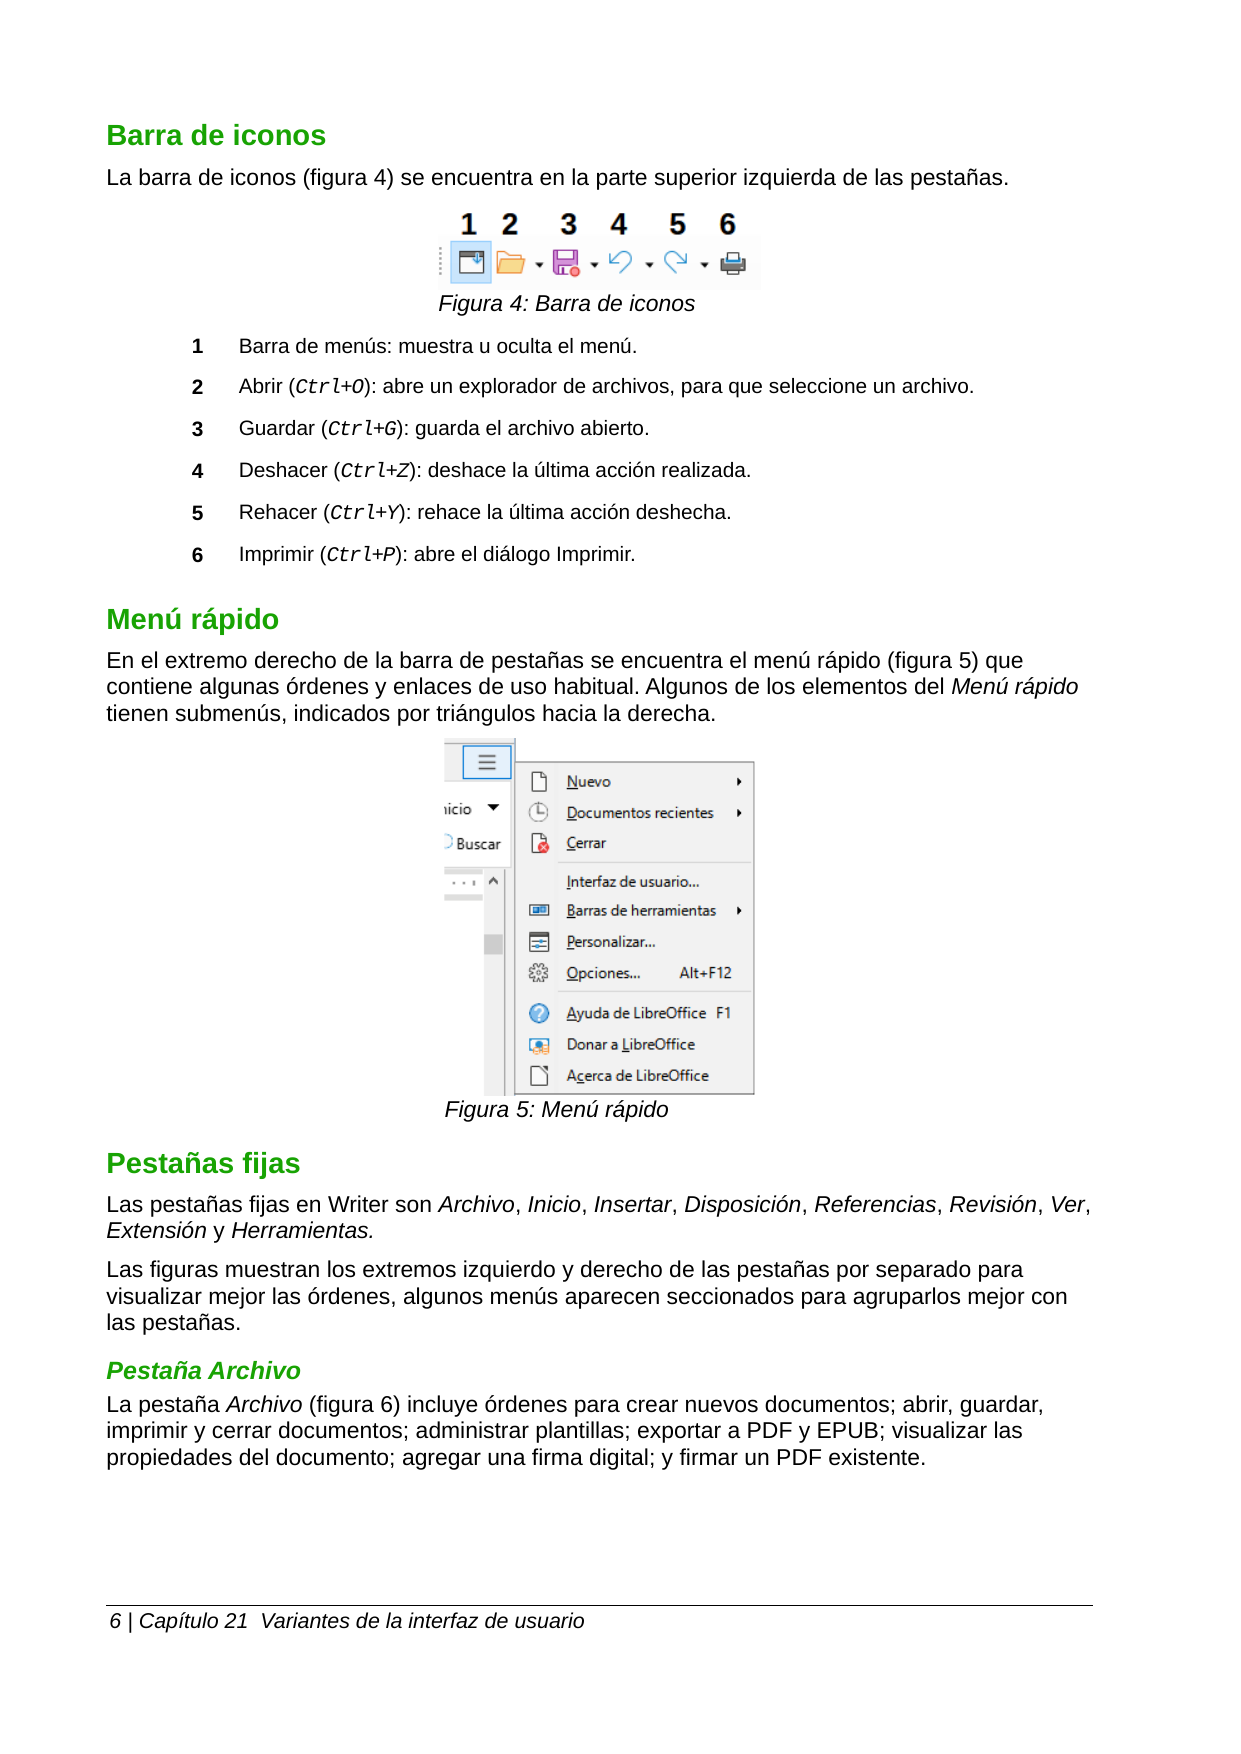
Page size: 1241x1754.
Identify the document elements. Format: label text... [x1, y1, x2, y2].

table_cell Abrir (Ctrl+O): abre un explorador de archivos, para que seleccione un archivo. [221, 368, 993, 410]
table_cell Rehacer (Ctrl+Y): rehace la última acción deshecha. [221, 494, 993, 536]
text La barra de iconos (figura 4) se encuentra en la parte superior izquierda de las pestañas. [106, 163, 1093, 190]
table_cell 4 [174, 452, 221, 494]
text La pestaña Archivo (figura 6) incluye órdenes para crear nuevos documentos; abrir, guardar, imprimir y cerrar documentos; administrar plantillas; exportar a PDF y EPUB; visualizar las propiedades del documento; agregar una firma digital; y firmar un PDF existente. [106, 1391, 1093, 1470]
table_header Barra de menús: muestra u oculta el menú. [221, 328, 993, 368]
text Figura 5: Menú rápido [444, 1096, 754, 1122]
subtitle Pestaña Archivo [106, 1356, 1093, 1385]
table_cell 6 [174, 536, 221, 578]
subtitle Barra de iconos [106, 118, 1093, 152]
table_cell 5 [174, 494, 221, 536]
table_cell Imprimir (Ctrl+P): abre el diálogo Imprimir. [221, 536, 993, 578]
text En el extremo derecho de la barra de pestañas se encuentra el menú rápido (figura 5) que contiene algunas órdenes y enlaces de uso habitual. Algunos de los elementos del Menú rápido tienen submenús, indicados por triángulos hacia la derecha. [106, 647, 1093, 726]
picture [438, 202, 761, 290]
subtitle Menú rápido [106, 602, 1093, 635]
table_header 1 [174, 328, 221, 368]
text Las pestañas fijas en Writer son Archivo, Inicio, Insertar, Disposición, Referencias, Revisión, Ver, Extensión y Herramientas. [106, 1191, 1093, 1244]
table_cell Guardar (Ctrl+G): guarda el archivo abierto. [221, 410, 993, 452]
subtitle Pestañas fijas [106, 1146, 1093, 1179]
text Figura 4: Barra de iconos [438, 290, 761, 316]
text Las figuras muestran los extremos izquierdo y derecho de las pestañas por separado para visualizar mejor las órdenes, algunos menús aparecen seccionados para agruparlos mejor con las pestañas. [106, 1256, 1093, 1335]
table_cell 2 [174, 368, 221, 410]
picture [444, 738, 755, 1096]
table_cell 3 [174, 410, 221, 452]
table_cell Deshacer (Ctrl+Z): deshace la última acción realizada. [221, 452, 993, 494]
